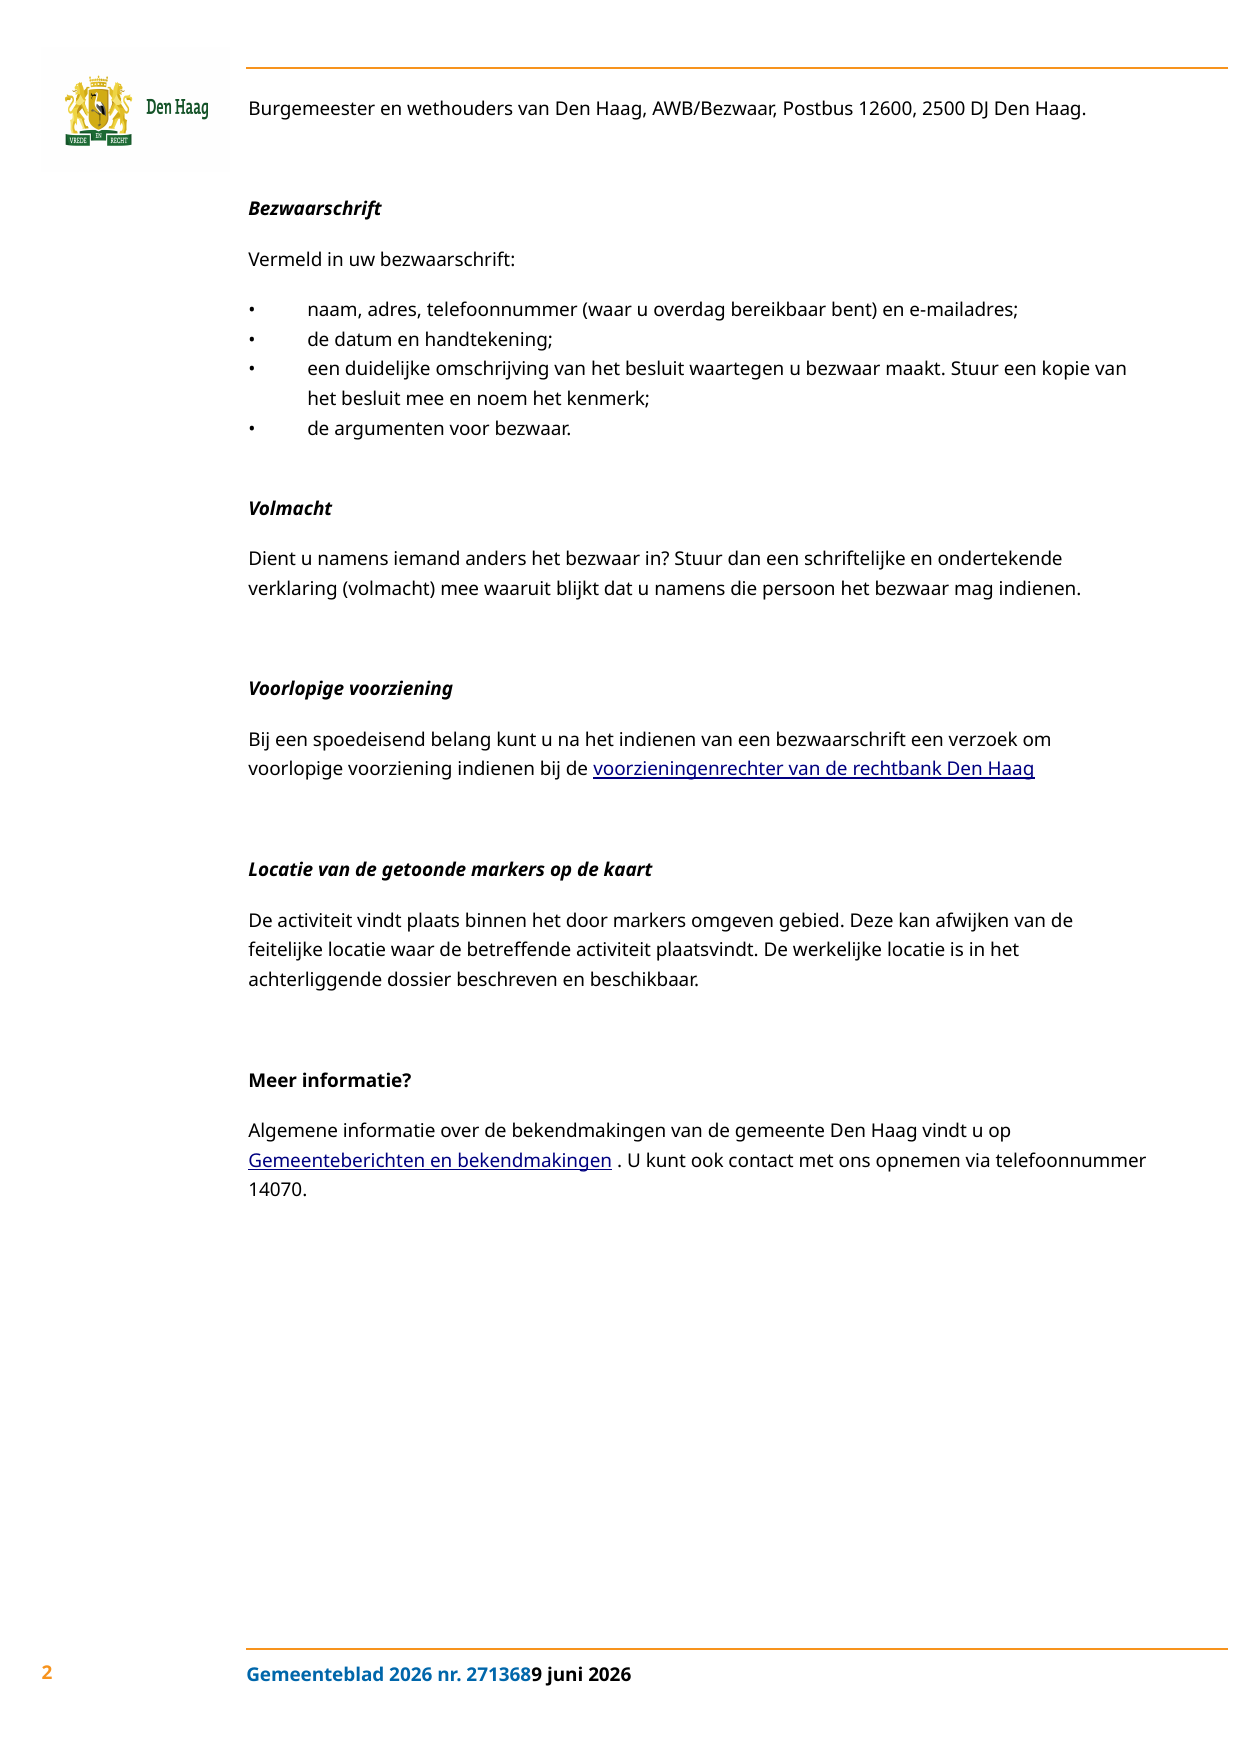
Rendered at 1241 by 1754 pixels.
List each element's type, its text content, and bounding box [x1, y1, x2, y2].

text Vermeld in uw bezwaarschrift: [248, 246, 1152, 272]
text Volmacht [248, 495, 1152, 521]
text Dient u namens iemand anders het bezwaar in? Stuur dan een schriftelijke en ondertekende verklaring (volmacht) mee waaruit blijkt dat u namens die persoon het bezwaar mag indienen. [248, 545, 1152, 601]
text Voorlopige voorziening [248, 676, 1152, 701]
list de datum en handtekening; [248, 326, 1152, 352]
text Burgemeester en wethouders van Den Haag, AWB/Bezwaar, Postbus 12600, 2500 DJ Den Haag. [248, 95, 1152, 121]
text Bezwaarschrift [248, 196, 1152, 221]
text De activiteit vindt plaats binnen het door markers omgeven gebied. Deze kan afwijken van de feitelijke locatie waar de betreffende activiteit plaatsvindt. De werkelijke locatie is in het achterliggende dossier beschreven en beschikbaar. [248, 907, 1152, 992]
picture [41, 47, 231, 172]
text Meer informatie? [248, 1067, 1152, 1093]
text Algemene informatie over de bekendmakingen van de gemeente Den Haag vindt u op Gemeenteberichten en bekendmakingen . U kunt ook contact met ons opnemen via telefoonnummer 14070. [248, 1117, 1152, 1202]
text Bij een spoedeisend belang kunt u na het indienen van een bezwaarschrift een verzoek om voorlopige voorziening indienen bij de voorzieningenrechter van de rechtbank Den Haag [248, 726, 1152, 781]
text Locatie van de getoonde markers op de kaart [248, 856, 1152, 882]
list naam, adres, telefoonnummer (waar u overdag bereikbaar bent) en e-mailadres; [248, 296, 1152, 322]
list een duidelijke omschrijving van het besluit waartegen u bezwaar maakt. Stuur een kopie van het besluit mee en noem het kenmerk; [248, 356, 1152, 411]
list de argumenten voor bezwaar. [248, 415, 1152, 441]
